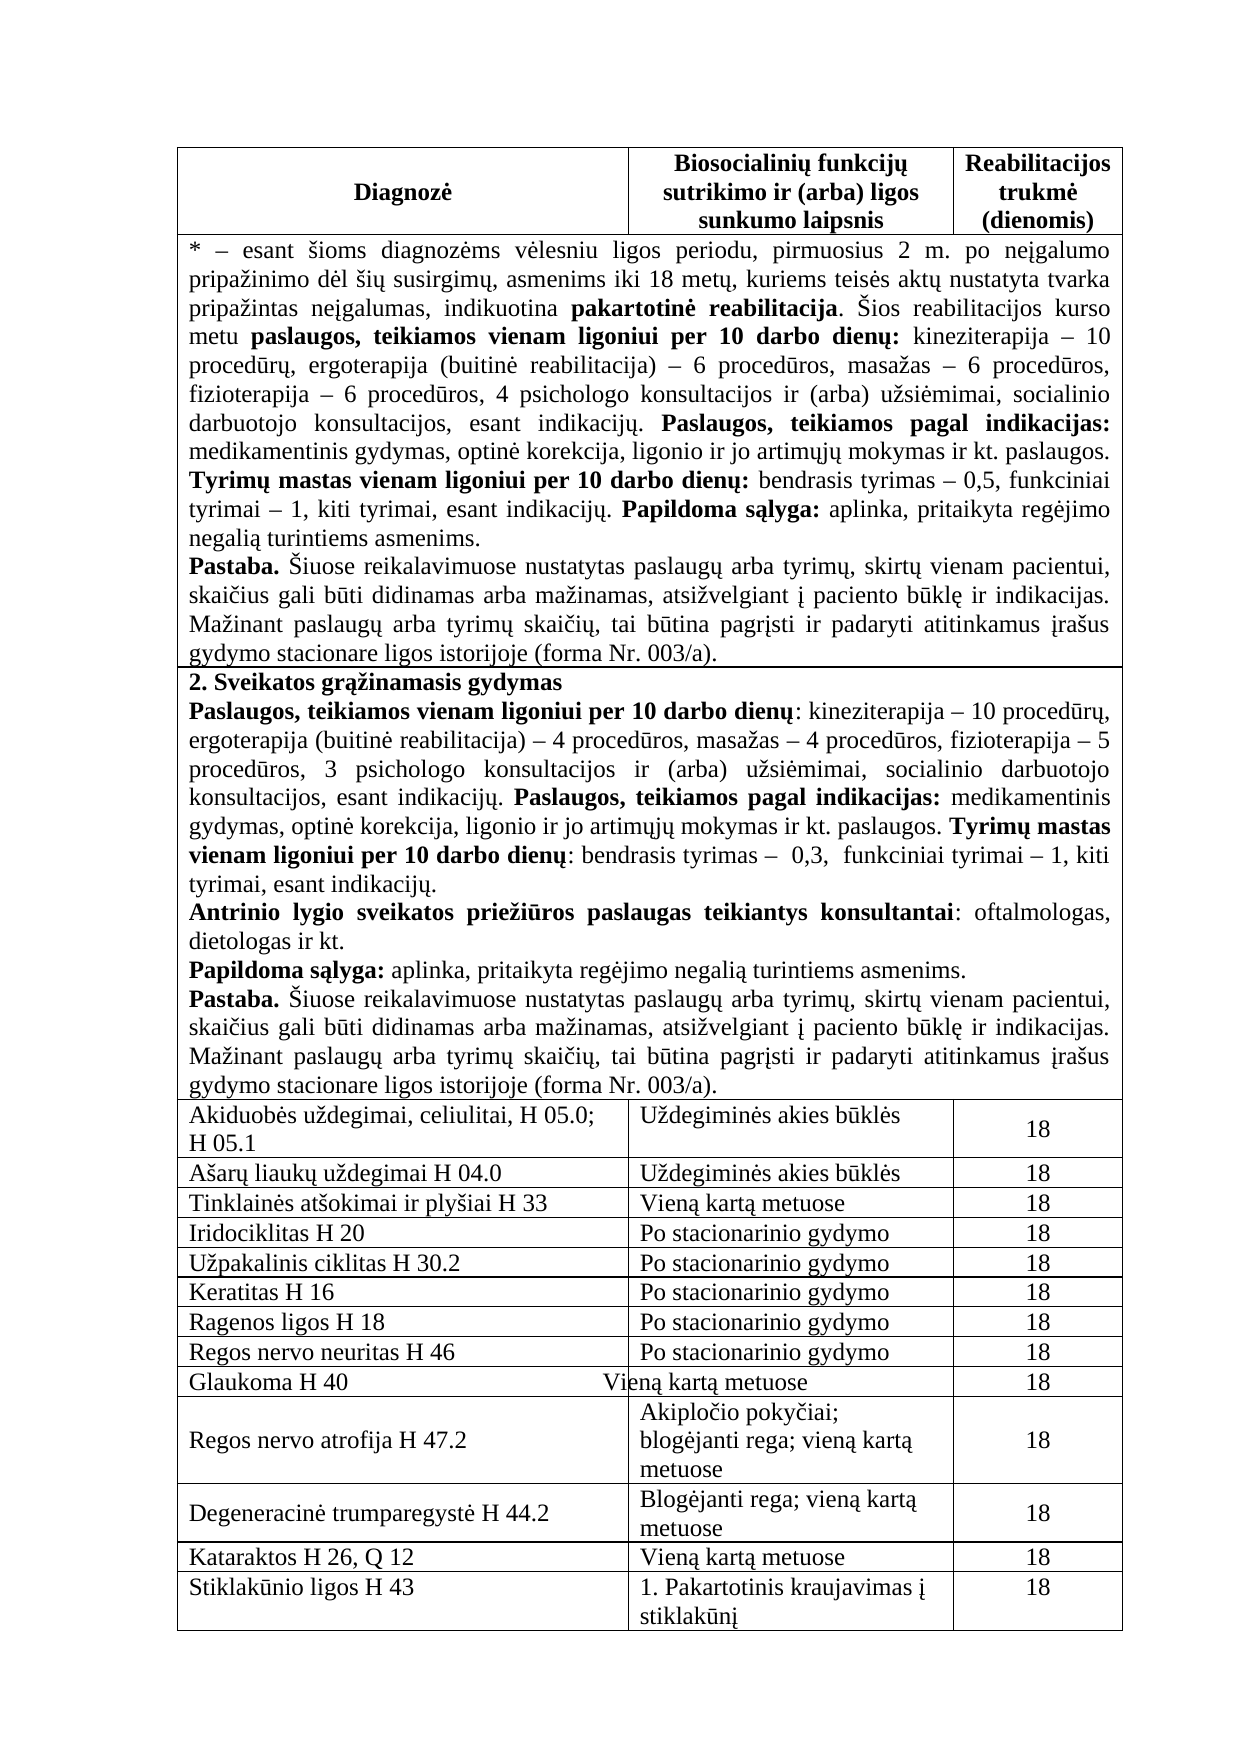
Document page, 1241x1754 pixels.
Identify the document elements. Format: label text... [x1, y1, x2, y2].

table_cell Uždegiminės akies būklės [629, 1158, 953, 1187]
table_cell Vieną kartą metuose [629, 1188, 953, 1217]
table_cell Iridociklitas H 20 [178, 1218, 628, 1247]
table_header Diagnozė [178, 148, 628, 234]
table_cell Stiklakūnio ligos H 43 [178, 1572, 628, 1630]
table_cell Po stacionarinio gydymo [629, 1337, 953, 1366]
table_cell Uždegiminės akies būklės [629, 1100, 953, 1157]
table_cell Keratitas H 16 [178, 1278, 628, 1306]
table_cell 18 [954, 1397, 1122, 1483]
table_cell 18 [954, 1248, 1122, 1276]
table_cell Glaukoma H 40 [178, 1367, 628, 1396]
table_cell Akipločio pokyčiai; blogėjanti rega; vieną kartą metuose [629, 1397, 953, 1483]
table_cell Ragenos ligos H 18 [178, 1307, 628, 1336]
table_cell Ašarų liaukų uždegimai H 04.0 [178, 1158, 628, 1187]
table_cell Vieną kartą metuose [629, 1367, 953, 1396]
table_cell 18 [954, 1367, 1122, 1396]
table_cell Blogėjanti rega; vieną kartą metuose [629, 1484, 953, 1541]
table_cell Tinklainės atšokimai ir plyšiai H 33 [178, 1188, 628, 1217]
table_cell 18 [954, 1158, 1122, 1187]
table_cell 18 [954, 1100, 1122, 1157]
table_cell 18 [954, 1218, 1122, 1247]
table_cell Regos nervo neuritas H 46 [178, 1337, 628, 1366]
table_cell 18 [954, 1278, 1122, 1306]
table_cell Vieną kartą metuose [629, 1543, 953, 1571]
table_cell Po stacionarinio gydymo [629, 1307, 953, 1336]
table_cell 18 [954, 1572, 1122, 1630]
table_cell 18 [954, 1188, 1122, 1217]
table_cell 18 [954, 1484, 1122, 1541]
table_cell Regos nervo atrofija H 47.2 [178, 1397, 628, 1483]
table_cell Po stacionarinio gydymo [629, 1218, 953, 1247]
table_cell 18 [954, 1337, 1122, 1366]
table_cell Akiduobės uždegimai, celiulitai, H 05.0; H 05.1 [178, 1100, 628, 1157]
table_cell Po stacionarinio gydymo [629, 1278, 953, 1306]
table_header Reabilitacijos trukmė (dienomis) [954, 148, 1122, 234]
table_cell Užpakalinis ciklitas H 30.2 [178, 1248, 628, 1276]
table_cell Degeneracinė trumparegystė H 44.2 [178, 1484, 628, 1541]
table_cell 2. Sveikatos grąžinamasis gydymas Paslaugos, teikiamos vienam ligoniui per 10 darbo dienų: kineziterapija – 10 procedūrų, ergoterapija (buitinė reabilitacija) – 4 procedūros, masažas – 4 procedūros, fizioterapija – 5 procedūros, 3 psichologo konsultacijos ir (arba) užsiėmimai, socialinio darbuotojo konsultacijos, esant indikacijų. Paslaugos, teikiamos pagal indikacijas: medikamentinis gydymas, optinė korekcija, ligonio ir jo artimųjų mokymas ir kt. paslaugos. Tyrimų mastas vienam ligoniui per 10 darbo dienų: bendrasis tyrimas – 0,3, funkciniai tyrimai – 1, kiti tyrimai, esant indikacijų. Antrinio lygio sveikatos priežiūros paslaugas teikiantys konsultantai: oftalmologas, dietologas ir kt. Papildoma sąlyga: aplinka, pritaikyta regėjimo negalią turintiems asmenims. Pastaba. Šiuose reikalavimuose nustatytas paslaugų arba tyrimų, skirtų vienam pacientui, skaičius gali būti didinamas arba mažinamas, atsižvelgiant į paciento būklę ir indikacijas. Mažinant paslaugų arba tyrimų skaičių, tai būtina pagrįsti ir padaryti atitinkamus įrašus gydymo stacionare ligos istorijoje (forma Nr. 003/a). [178, 668, 1122, 1099]
table_cell * – esant šioms diagnozėms vėlesniu ligos periodu, pirmuosius 2 m. po neįgalumo pripažinimo dėl šių susirgimų, asmenims iki 18 metų, kuriems teisės aktų nustatyta tvarka pripažintas neįgalumas, indikuotina pakartotinė reabilitacija. Šios reabilitacijos kurso metu paslaugos, teikiamos vienam ligoniui per 10 darbo dienų: kineziterapija – 10 procedūrų, ergoterapija (buitinė reabilitacija) – 6 procedūros, masažas – 6 procedūros, fizioterapija – 6 procedūros, 4 psichologo konsultacijos ir (arba) užsiėmimai, socialinio darbuotojo konsultacijos, esant indikacijų. Paslaugos, teikiamos pagal indikacijas: medikamentinis gydymas, optinė korekcija, ligonio ir jo artimųjų mokymas ir kt. paslaugos. Tyrimų mastas vienam ligoniui per 10 darbo dienų: bendrasis tyrimas – 0,5, funkciniai tyrimai – 1, kiti tyrimai, esant indikacijų. Papildoma sąlyga: aplinka, pritaikyta regėjimo negalią turintiems asmenims. Pastaba. Šiuose reikalavimuose nustatytas paslaugų arba tyrimų, skirtų vienam pacientui, skaičius gali būti didinamas arba mažinamas, atsižvelgiant į paciento būklę ir indikacijas. Mažinant paslaugų arba tyrimų skaičių, tai būtina pagrįsti ir padaryti atitinkamus įrašus gydymo stacionare ligos istorijoje (forma Nr. 003/a). [178, 235, 1122, 666]
table_cell Kataraktos H 26, Q 12 [178, 1543, 628, 1571]
table_header Biosocialinių funkcijų sutrikimo ir (arba) ligos sunkumo laipsnis [629, 148, 953, 234]
table_cell 18 [954, 1307, 1122, 1336]
table_cell 1. Pakartotinis kraujavimas į stiklakūnį [629, 1572, 953, 1630]
table_cell 18 [954, 1543, 1122, 1571]
table_cell Po stacionarinio gydymo [629, 1248, 953, 1276]
